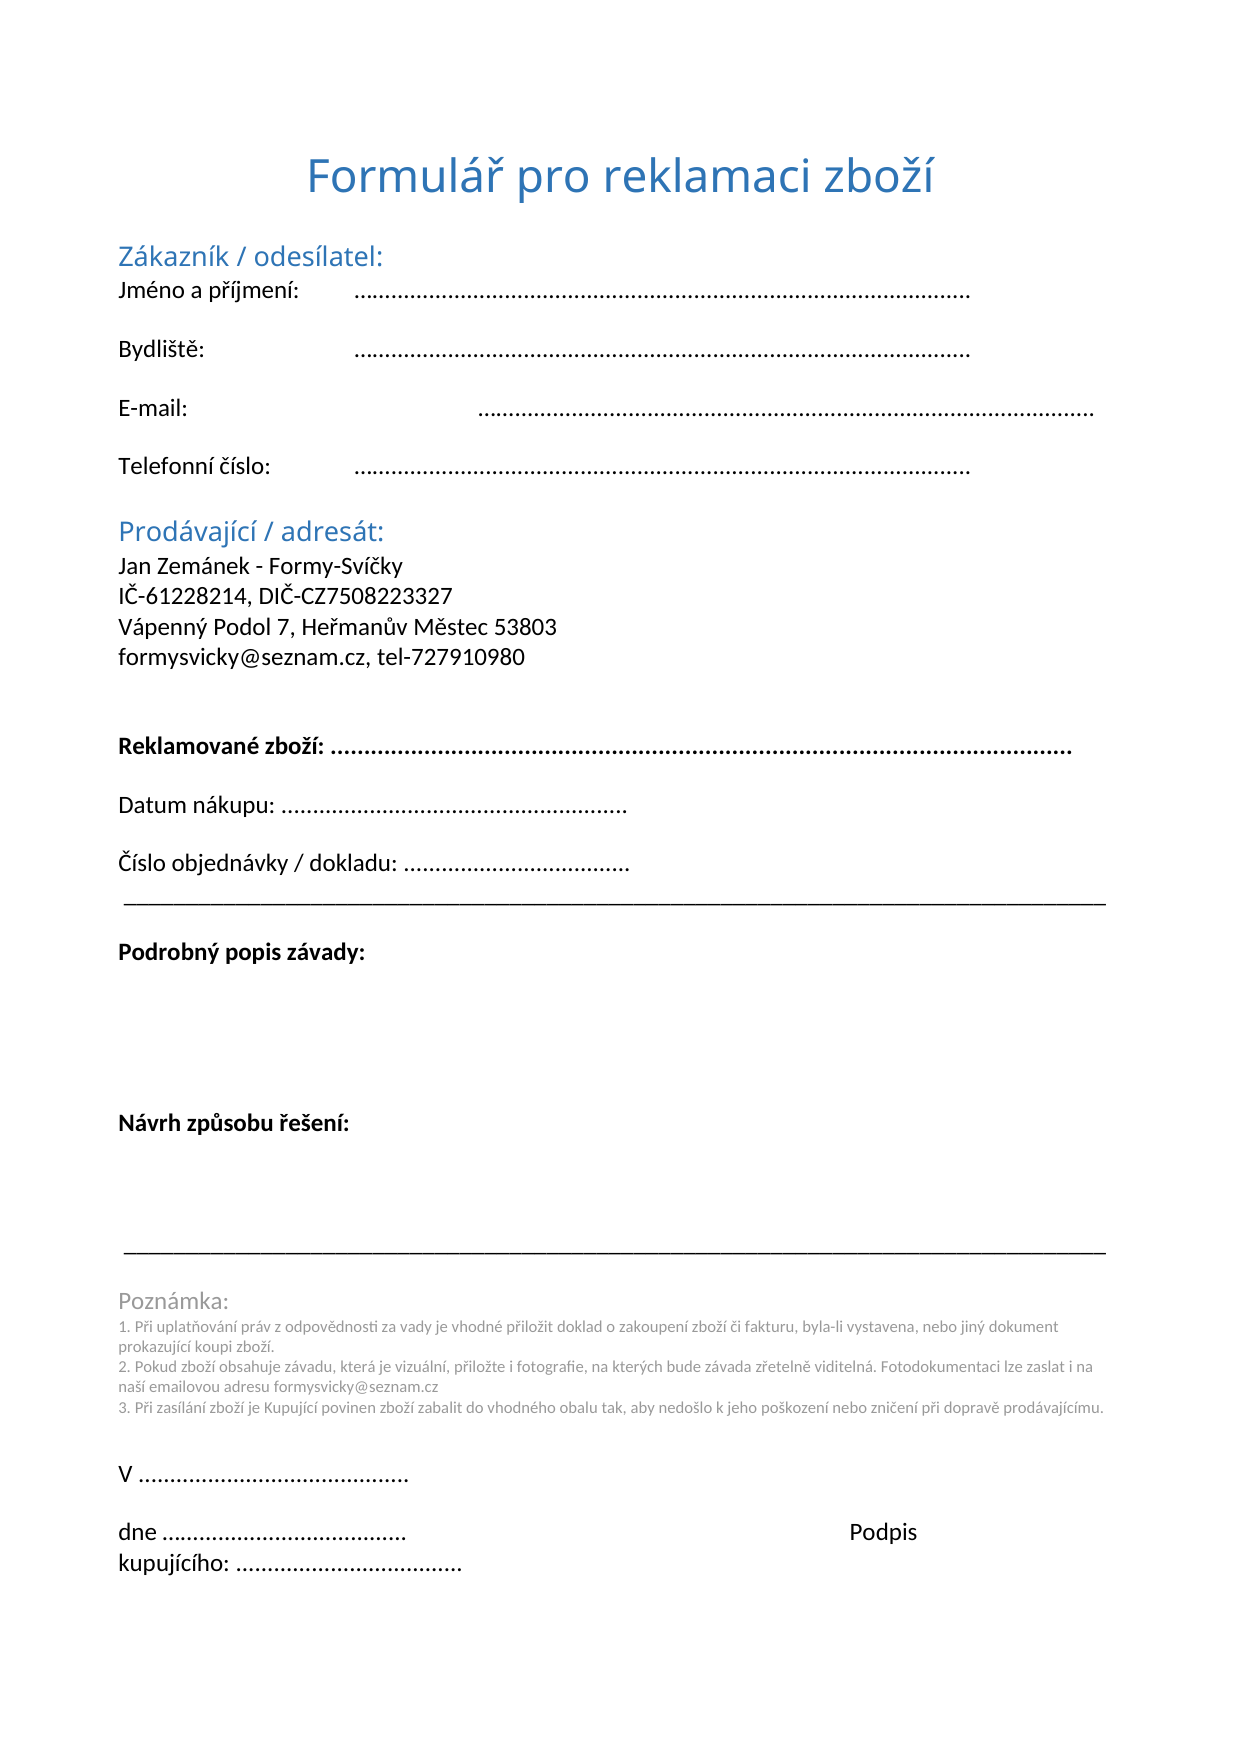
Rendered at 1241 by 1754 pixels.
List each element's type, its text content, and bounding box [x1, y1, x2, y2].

text formysvicky@seznam.cz, tel-727910980 [118, 641, 1122, 672]
text _______________________________________________________________________________ [118, 878, 1122, 908]
text _______________________________________________________________________________ [118, 1227, 1122, 1257]
text E-mail: …............................................................................................... [118, 392, 1122, 422]
text Telefonní číslo: …............................................................................................... [118, 450, 1122, 481]
text IČ-61228214, DIČ-CZ7508223327 [118, 580, 1122, 611]
text Poznámka: 1. Při uplatňování práv z odpovědnosti za vady je vhodné přiložit doklad o zakoupení zboží či fakturu, byla-li vystavena, nebo jiný dokument prokazující koupi zboží. [118, 1285, 1122, 1356]
text 2. Pokud zboží obsahuje závadu, která je vizuální, přiložte i fotografie, na kterých bude závada zřetelně viditelná. Fotodokumentaci lze zaslat i na naší emailovou adresu formysvicky@seznam.cz [118, 1356, 1122, 1397]
text Reklamované zboží: ............................................................................................................... [118, 730, 1122, 761]
text Datum nákupu: ....................................................... [118, 789, 1122, 819]
text Vápenný Podol 7, Heřmanův Městec 53803 [118, 611, 1122, 641]
text Jméno a příjmení: …............................................................................................... [118, 274, 1122, 305]
text Zákazník / odesílatel: [118, 238, 1122, 274]
text Návrh způsobu řešení: [118, 1107, 1122, 1138]
text dne ….................................... Podpis kupujícího: .................................... [118, 1517, 1122, 1578]
text Formulář pro reklamaci zboží [118, 143, 1122, 206]
text Prodávající / adresát: [118, 513, 1122, 550]
text Bydliště: …............................................................................................... [118, 333, 1122, 364]
text Číslo objednávky / dokladu: .................................... [118, 847, 1122, 878]
text Jan Zemánek - Formy-Svíčky [118, 550, 1122, 580]
text Podrobný popis závady: [118, 937, 1122, 967]
text 3. Při zasílání zboží je Kupující povinen zboží zabalit do vhodného obalu tak, aby nedošlo k jeho poškození nebo zničení při dopravě prodávajícímu. V ........................................... [118, 1397, 1122, 1488]
